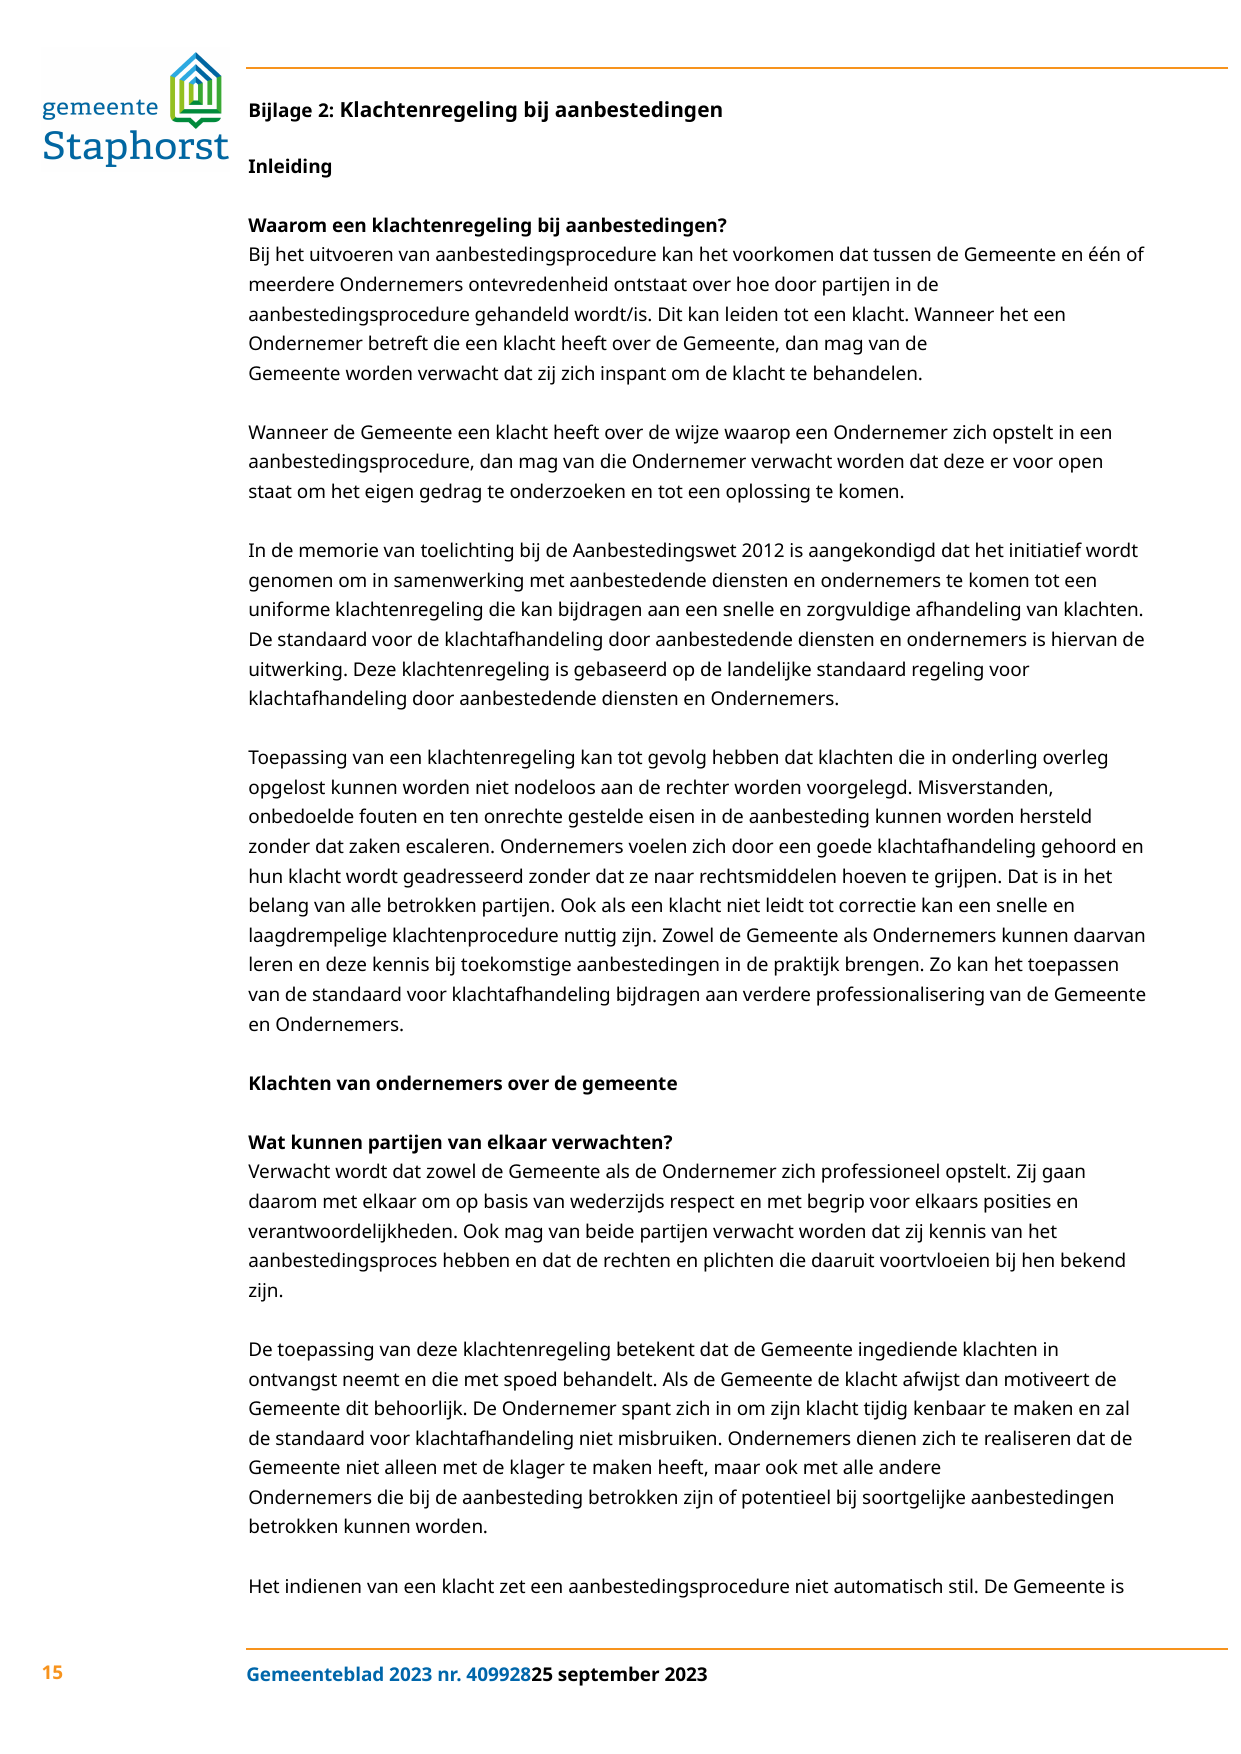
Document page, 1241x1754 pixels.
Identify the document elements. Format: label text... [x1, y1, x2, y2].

text Inleiding [248, 153, 1152, 179]
text Het indienen van een klacht zet een aanbestedingsprocedure niet automatisch stil. De Gemeente is [248, 1573, 1152, 1599]
text Wanneer de Gemeente een klacht heeft over de wijze waarop een Ondernemer zich opstelt in een aanbestedingsprocedure, dan mag van die Ondernemer verwacht worden dat deze er voor open staat om het eigen gedrag te onderzoeken en tot een oplossing te komen. [248, 419, 1152, 504]
text Verwacht wordt dat zowel de Gemeente als de Ondernemer zich professioneel opstelt. Zij gaan daarom met elkaar om op basis van wederzijds respect en met begrip voor elkaars posities en verantwoordelijkheden. Ook mag van beide partijen verwacht worden dat zij kennis van het aanbestedingsproces hebben en dat de rechten en plichten die daaruit voortvloeien bij hen bekend zijn. [248, 1159, 1152, 1303]
text Ondernemer betreft die een klacht heeft over de Gemeente, dan mag van de [248, 330, 1152, 356]
text Ondernemers die bij de aanbesteding betrokken zijn of potentieel bij soortgelijke aanbestedingen betrokken kunnen worden. [248, 1484, 1152, 1539]
picture [41, 47, 231, 172]
text Klachten van ondernemers over de gemeente [248, 1070, 1152, 1096]
text De toepassing van deze klachtenregeling betekent dat de Gemeente ingediende klachten in ontvangst neemt en die met spoed behandelt. Als de Gemeente de klacht afwijst dan motiveert de Gemeente dit behoorlijk. De Ondernemer spant zich in om zijn klacht tijdig kenbaar te maken en zal de standaard voor klachtafhandeling niet misbruiken. Ondernemers dienen zich te realiseren dat de Gemeente niet alleen met de klager te maken heeft, maar ook met alle andere [248, 1336, 1152, 1480]
text Toepassing van een klachtenregeling kan tot gevolg hebben dat klachten die in onderling overleg opgelost kunnen worden niet nodeloos aan de rechter worden voorgelegd. Misverstanden, onbedoelde fouten en ten onrechte gestelde eisen in de aanbesteding kunnen worden hersteld zonder dat zaken escaleren. Ondernemers voelen zich door een goede klachtafhandeling gehoord en hun klacht wordt geadresseerd zonder dat ze naar rechtsmiddelen hoeven te grijpen. Dat is in het belang van alle betrokken partijen. Ook als een klacht niet leidt tot correctie kan een snelle en laagdrempelige klachtenprocedure nuttig zijn. Zowel de Gemeente als Ondernemers kunnen daarvan leren en deze kennis bij toekomstige aanbestedingen in de praktijk brengen. Zo kan het toepassen van de standaard voor klachtafhandeling bijdragen aan verdere professionalisering van de Gemeente en Ondernemers. [248, 744, 1152, 1037]
text Wat kunnen partijen van elkaar verwachten? [248, 1129, 1152, 1155]
text Waarom een klachtenregeling bij aanbestedingen? [248, 212, 1152, 238]
text Gemeente worden verwacht dat zij zich inspant om de klacht te behandelen. [248, 360, 1152, 386]
text Bijlage 2: Klachtenregeling bij aanbestedingen [248, 95, 1152, 123]
text Bij het uitvoeren van aanbestedingsprocedure kan het voorkomen dat tussen de Gemeente en één of meerdere Ondernemers ontevredenheid ontstaat over hoe door partijen in de aanbestedingsprocedure gehandeld wordt/is. Dit kan leiden tot een klacht. Wanneer het een [248, 242, 1152, 327]
text In de memorie van toelichting bij de Aanbestedingswet 2012 is aangekondigd dat het initiatief wordt genomen om in samenwerking met aanbestedende diensten en ondernemers te komen tot een uniforme klachtenregeling die kan bijdragen aan een snelle en zorgvuldige afhandeling van klachten. De standaard voor de klachtafhandeling door aanbestedende diensten en ondernemers is hiervan de uitwerking. Deze klachtenregeling is gebaseerd op de landelijke standaard regeling voor klachtafhandeling door aanbestedende diensten en Ondernemers. [248, 537, 1152, 711]
